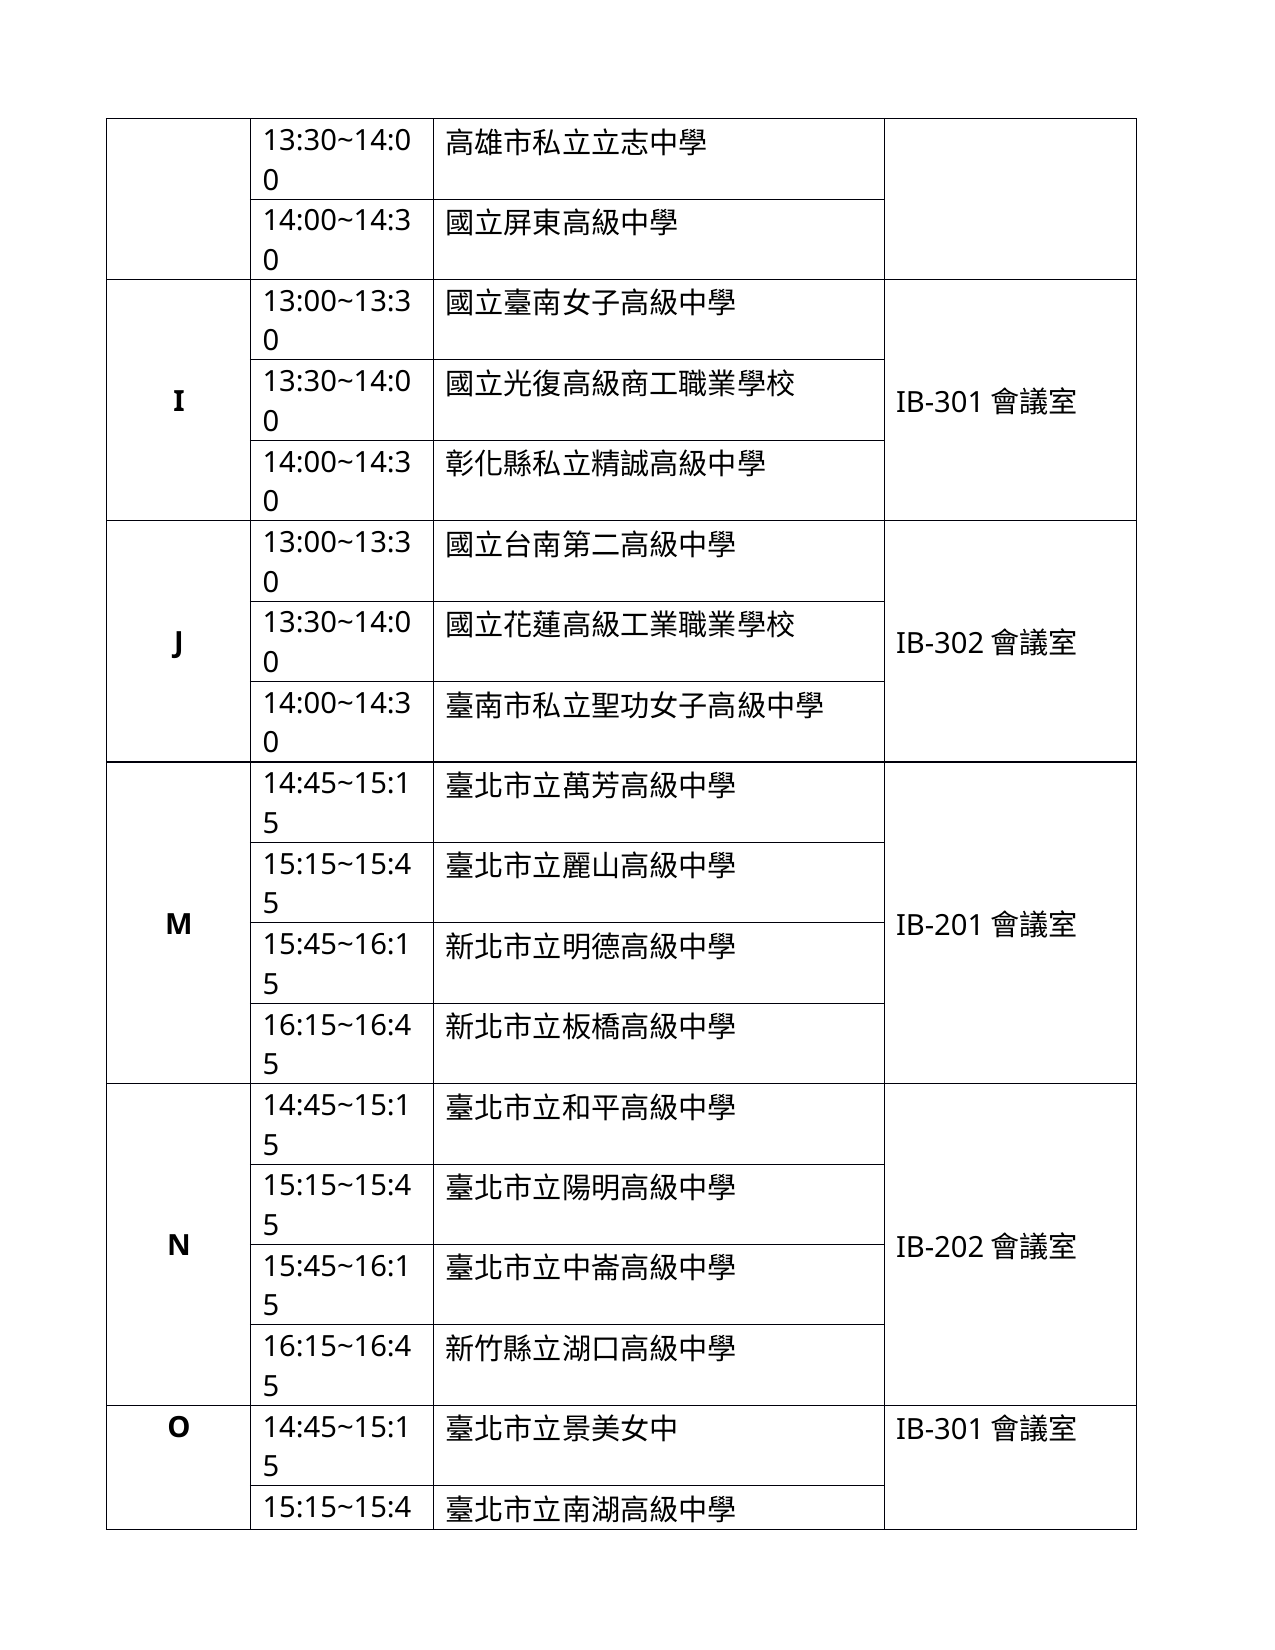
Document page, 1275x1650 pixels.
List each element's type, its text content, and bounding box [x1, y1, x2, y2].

table_cell IB-202會議室 [885, 1084, 1136, 1405]
table_cell 臺北市立景美女中 [434, 1406, 884, 1485]
table_cell 15:45~16:15 [251, 923, 433, 1003]
table_cell 14:45~15:15 [251, 1406, 433, 1485]
table_cell 15:15~15:4 [251, 1486, 433, 1528]
table_cell 16:15~16:45 [251, 1004, 433, 1083]
table_cell 國立花蓮高級工業職業學校 [434, 602, 884, 681]
table_cell 14:00~14:30 [251, 682, 433, 761]
table_cell 14:45~15:15 [251, 1084, 433, 1163]
table_cell 16:15~16:45 [251, 1325, 433, 1405]
table_cell 臺北市立陽明高級中學 [434, 1165, 884, 1244]
table_cell 臺北市立麗山高級中學 [434, 843, 884, 922]
table_cell 15:45~16:15 [251, 1245, 433, 1324]
table_cell IB-301會議室 [885, 280, 1136, 520]
table_cell [107, 119, 250, 279]
table_cell M [107, 763, 250, 1083]
table_cell [885, 119, 1136, 279]
table_cell IB-302會議室 [885, 521, 1136, 761]
table_cell 臺北市立中崙高級中學 [434, 1245, 884, 1324]
table_cell 臺南市私立聖功女子高級中學 [434, 682, 884, 761]
table_cell 新北市立明德高級中學 [434, 923, 884, 1003]
table_cell 彰化縣私立精誠高級中學 [434, 441, 884, 520]
table_cell 臺北市立萬芳高級中學 [434, 763, 884, 842]
table_cell 15:15~15:45 [251, 843, 433, 922]
table_cell 13:30~14:00 [251, 119, 433, 198]
table_cell 國立屏東高級中學 [434, 200, 884, 279]
table_cell J [107, 521, 250, 761]
table_cell 國立臺南女子高級中學 [434, 280, 884, 359]
table_cell 國立台南第二高級中學 [434, 521, 884, 601]
table_cell 13:00~13:30 [251, 521, 433, 601]
table_cell I [107, 280, 250, 520]
table_cell 13:30~14:00 [251, 602, 433, 681]
table_cell 高雄市私立立志中學 [434, 119, 884, 198]
table_cell 臺北市立和平高級中學 [434, 1084, 884, 1163]
table_cell 13:00~13:30 [251, 280, 433, 359]
table_cell 臺北市立南湖高級中學 [434, 1486, 884, 1528]
table_cell 15:15~15:45 [251, 1165, 433, 1244]
table_cell 14:45~15:15 [251, 763, 433, 842]
table_cell 14:00~14:30 [251, 441, 433, 520]
table_cell N [107, 1084, 250, 1405]
table_cell 新北市立板橋高級中學 [434, 1004, 884, 1083]
table_cell 新竹縣立湖口高級中學 [434, 1325, 884, 1405]
table_cell 14:00~14:30 [251, 200, 433, 279]
table_cell O [107, 1406, 250, 1528]
table_cell IB-301會議室 [885, 1406, 1136, 1528]
table_cell 13:30~14:00 [251, 360, 433, 440]
table_cell IB-201會議室 [885, 763, 1136, 1083]
table_cell 國立光復高級商工職業學校 [434, 360, 884, 440]
